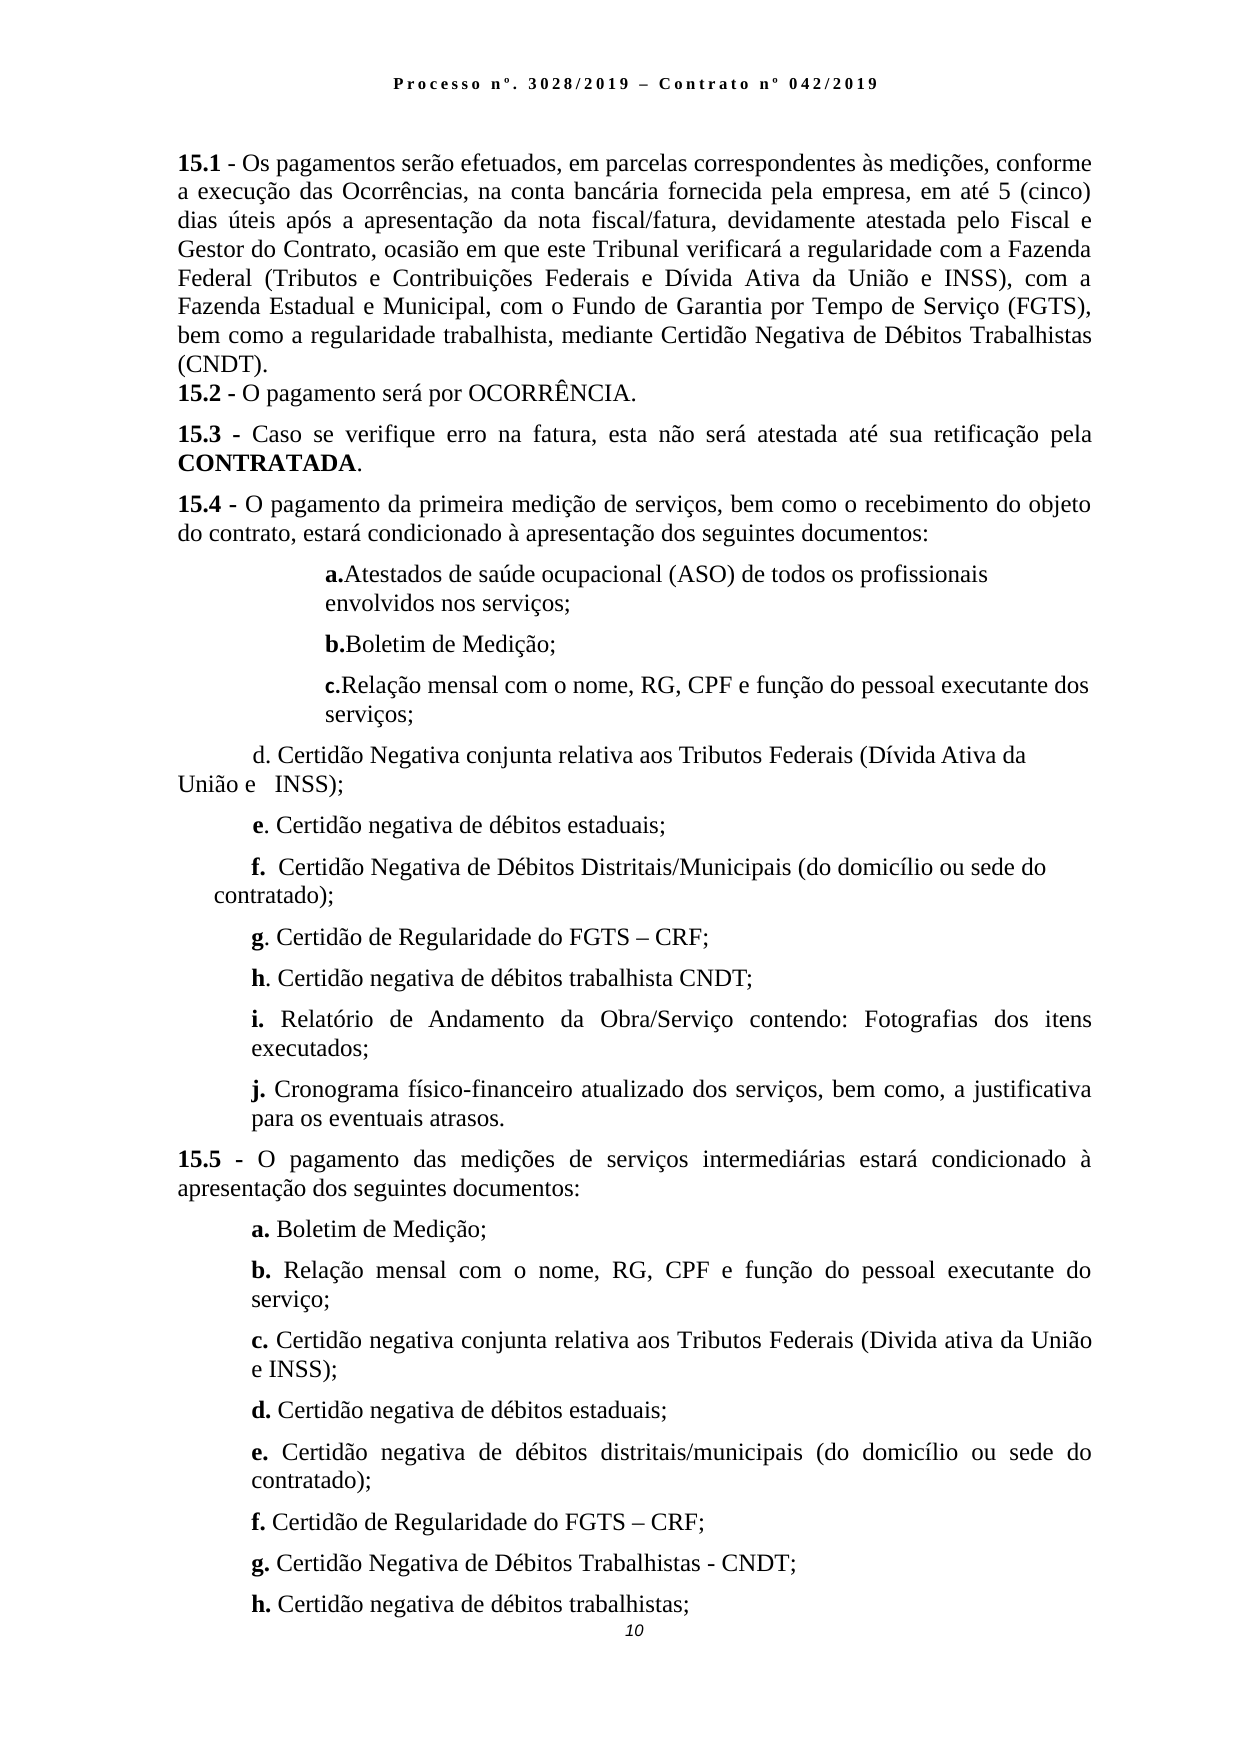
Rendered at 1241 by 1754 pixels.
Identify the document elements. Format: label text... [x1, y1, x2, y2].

text 15.3 - Caso se verifique erro na fatura, esta não será atestada até sua retificação pela CONTRATADA. [177, 419, 1093, 476]
list j. Cronograma físico-financeiro atualizado dos serviços, bem como, a justificativa para os eventuais atrasos. [251, 1074, 1093, 1132]
list d. Certidão Negativa conjunta relativa aos Tributos Federais (Dívida Ativa da União e INSS); [177, 741, 1093, 798]
text 15.5 - O pagamento das medições de serviços intermediárias estará condicionado à apresentação dos seguintes documentos: [177, 1144, 1093, 1202]
text g. Certidão Negativa de Débitos Trabalhistas - CNDT; [251, 1548, 1093, 1577]
text d. Certidão negativa de débitos estaduais; [251, 1396, 1093, 1424]
text c. Certidão negativa conjunta relativa aos Tributos Federais (Divida ativa da União e INSS); [251, 1326, 1093, 1383]
text f. Certidão de Regularidade do FGTS – CRF; [251, 1507, 1093, 1536]
text e. Certidão negativa de débitos distritais/municipais (do domicílio ou sede do contratado); [251, 1437, 1093, 1494]
list Atestados de saúde ocupacional (ASO) de todos os profissionais envolvidos nos serviços; [251, 559, 1093, 616]
text 15.4 - O pagamento da primeira medição de serviços, bem como o recebimento do objeto do contrato, estará condicionado à apresentação dos seguintes documentos: [177, 489, 1093, 546]
text a. Boletim de Medição; [251, 1214, 1093, 1243]
list f. Certidão Negativa de Débitos Distritais/Municipais (do domicílio ou sede do contratado); [213, 852, 1093, 909]
list Boletim de Medição; [251, 629, 1093, 658]
text 15.1 - Os pagamentos serão efetuados, em parcelas correspondentes às medições, conforme a execução das Ocorrências, na conta bancária fornecida pela empresa, em até 5 (cinco) dias úteis após a apresentação da nota fiscal/fatura, devidamente atestada pelo Fiscal e Gestor do Contrato, ocasião em que este Tribunal verificará a regularidade com a Fazenda Federal (Tributos e Contribuições Federais e Dívida Ativa da União e INSS), com a Fazenda Estadual e Municipal, com o Fundo de Garantia por Tempo de Serviço (FGTS), bem como a regularidade trabalhista, mediante Certidão Negativa de Débitos Trabalhistas (CNDT). [177, 148, 1093, 378]
list h. Certidão negativa de débitos trabalhista CNDT; [213, 963, 1093, 992]
text b. Relação mensal com o nome, RG, CPF e função do pessoal executante do serviço; [251, 1256, 1093, 1313]
text h. Certidão negativa de débitos trabalhistas; [251, 1589, 1093, 1618]
list Relação mensal com o nome, RG, CPF e função do pessoal executante dos serviços; [251, 670, 1093, 728]
list e. Certidão negativa de débitos estaduais; [177, 811, 1093, 839]
list i. Relatório de Andamento da Obra/Serviço contendo: Fotografias dos itens executados; [251, 1004, 1093, 1062]
list g. Certidão de Regularidade do FGTS – CRF; [213, 922, 1093, 951]
text 15.2 - O pagamento será por OCORRÊNCIA. [177, 378, 1093, 406]
